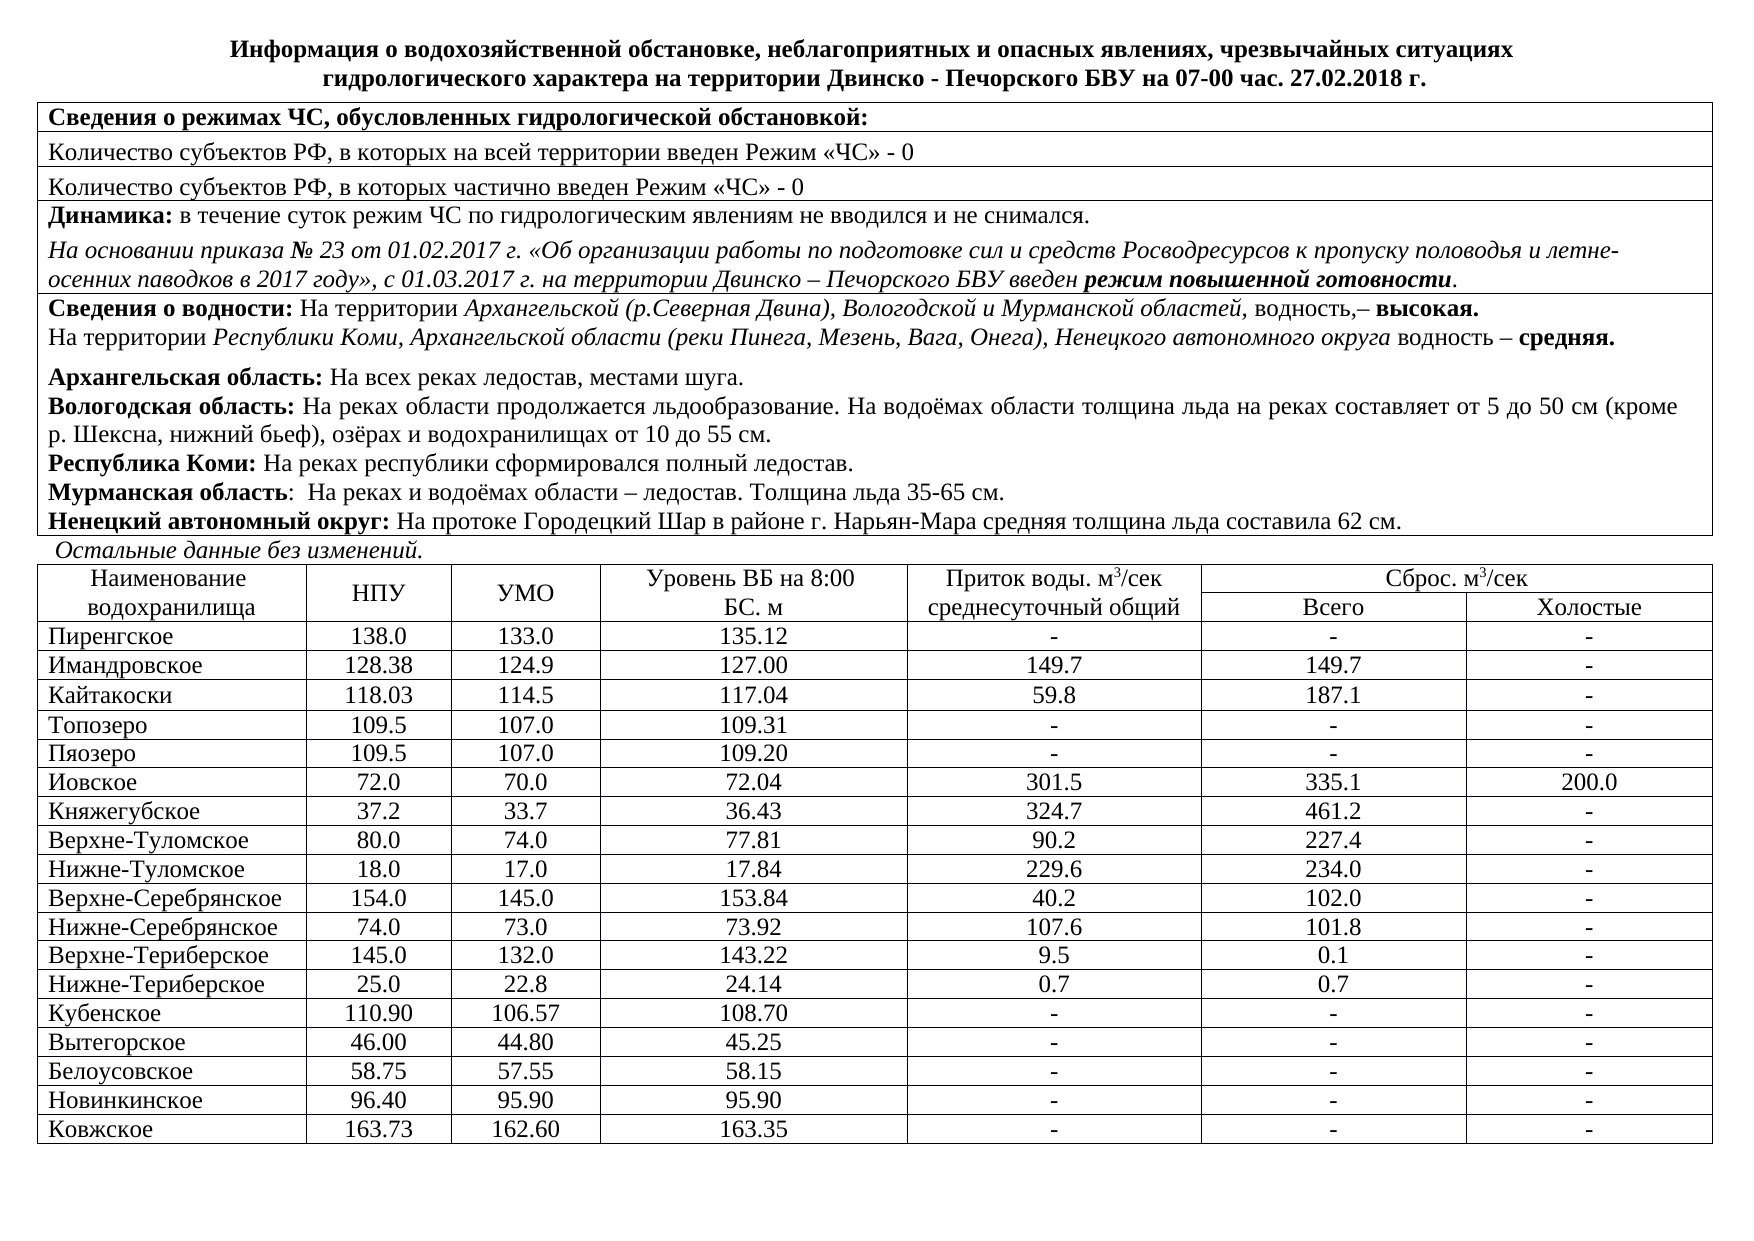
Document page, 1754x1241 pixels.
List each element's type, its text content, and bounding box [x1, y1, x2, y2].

table_cell 72.0 [307, 768, 451, 796]
table_cell 95.90 [452, 1086, 600, 1113]
table_cell - [1467, 855, 1712, 883]
table_cell 162.60 [452, 1115, 600, 1142]
table_cell Верхне-Туломское [38, 826, 306, 854]
table_cell 59.8 [908, 680, 1201, 709]
table_cell 74.0 [307, 913, 451, 940]
table_cell Кайтакоски [38, 680, 306, 709]
table_cell 461.2 [1202, 797, 1466, 825]
table_cell - [908, 1057, 1201, 1085]
table_cell 114.5 [452, 680, 600, 709]
table_cell - [1467, 970, 1712, 998]
subtitle Остальные данные без изменений. [54, 536, 1713, 563]
table_cell 335.1 [1202, 768, 1466, 796]
table_cell Ковжское [38, 1115, 306, 1142]
table_cell 145.0 [452, 884, 600, 912]
table_cell 24.14 [601, 970, 907, 998]
table_cell - [908, 622, 1201, 650]
table_cell 37.2 [307, 797, 451, 825]
table_cell - [908, 1086, 1201, 1113]
table_cell 109.20 [601, 740, 907, 767]
table_cell Имандровское [38, 651, 306, 679]
table_header УМО [452, 565, 600, 621]
table_cell 80.0 [307, 826, 451, 854]
table_cell - [1467, 680, 1712, 709]
table_cell 77.81 [601, 826, 907, 854]
table_cell 107.0 [452, 711, 600, 738]
table_cell 17.0 [452, 855, 600, 883]
table_cell 101.8 [1202, 913, 1466, 940]
table_header Наименование водохранилища [38, 565, 306, 621]
table_cell 163.73 [307, 1115, 451, 1142]
table_cell 70.0 [452, 768, 600, 796]
table_cell Верхне-Серебрянское [38, 884, 306, 912]
table_header Уровень ВБ на 8:00 БС. м [601, 565, 907, 621]
table_cell - [1467, 884, 1712, 912]
table_cell - [1467, 826, 1712, 854]
table_cell 187.1 [1202, 680, 1466, 709]
table_cell 40.2 [908, 884, 1201, 912]
table_cell - [1202, 1115, 1466, 1142]
table_cell Нижне-Туломское [38, 855, 306, 883]
table_cell 138.0 [307, 622, 451, 650]
table_cell 72.04 [601, 768, 907, 796]
table_cell 127.00 [601, 651, 907, 679]
table_cell Княжегубское [38, 797, 306, 825]
subtitle Информация о водохозяйственной обстановке, неблагоприятных и опасных явлениях, чрезвычайных ситуациях гидрологического характера на территории Двинско - Печорского БВУ на 07-00 час. 27.02.2018 г. [37, 34, 1713, 92]
table_header Приток воды. м3/сек среднесуточный общий [908, 565, 1201, 621]
table_cell - [1467, 1028, 1712, 1056]
table_cell 0.7 [1202, 970, 1466, 998]
table_cell 149.7 [908, 651, 1201, 679]
table_cell Иовское [38, 768, 306, 796]
table_cell - [1467, 711, 1712, 738]
table_cell 229.6 [908, 855, 1201, 883]
table_cell - [1467, 941, 1712, 969]
table_cell - [1202, 1086, 1466, 1113]
table_cell Всего [1202, 593, 1466, 621]
table_cell 143.22 [601, 941, 907, 969]
table_cell 73.0 [452, 913, 600, 940]
table_cell 132.0 [452, 941, 600, 969]
table_cell 227.4 [1202, 826, 1466, 854]
table_cell 133.0 [452, 622, 600, 650]
table_cell - [1467, 651, 1712, 679]
table_cell - [908, 1028, 1201, 1056]
table_cell 25.0 [307, 970, 451, 998]
table_cell 154.0 [307, 884, 451, 912]
table_cell - [1202, 740, 1466, 767]
table_cell Количество субъектов РФ, в которых частично введен Режим «ЧС» - 0 [38, 167, 1712, 200]
table_cell Вытегорское [38, 1028, 306, 1056]
table_cell Динамика: в течение суток режим ЧС по гидрологическим явлениям не вводился и не снимался. На основании приказа № 23 от 01.02.2017 г. «Об организации работы по подготовке сил и средств Росводресурсов к пропуску половодья и летне-осенних паводков в 2017 году», с 01.03.2017 г. на территории Двинско – Печорского БВУ введен режим повышенной готовности. [38, 201, 1712, 293]
table_cell 46.00 [307, 1028, 451, 1056]
table_cell 74.0 [452, 826, 600, 854]
table_cell 73.92 [601, 913, 907, 940]
table_cell 145.0 [307, 941, 451, 969]
table_cell Топозеро [38, 711, 306, 738]
table_cell - [1467, 999, 1712, 1027]
table_cell 200.0 [1467, 768, 1712, 796]
table_cell 9.5 [908, 941, 1201, 969]
table_cell Пиренгское [38, 622, 306, 650]
table_cell 90.2 [908, 826, 1201, 854]
table_cell - [1202, 1057, 1466, 1085]
table_cell - [908, 711, 1201, 738]
table_cell - [1467, 622, 1712, 650]
table_cell 102.0 [1202, 884, 1466, 912]
table_cell 58.75 [307, 1057, 451, 1085]
table_cell 17.84 [601, 855, 907, 883]
table_cell Кубенское [38, 999, 306, 1027]
table_cell 44.80 [452, 1028, 600, 1056]
table_cell 128.38 [307, 651, 451, 679]
table_cell - [1467, 740, 1712, 767]
table_cell - [1467, 1057, 1712, 1085]
table_cell 36.43 [601, 797, 907, 825]
table_header Сброс. м3/сек [1202, 565, 1712, 592]
table_cell 109.31 [601, 711, 907, 738]
table_cell - [1202, 999, 1466, 1027]
table_cell - [1202, 711, 1466, 738]
table_cell 234.0 [1202, 855, 1466, 883]
table_cell - [908, 999, 1201, 1027]
table_cell 58.15 [601, 1057, 907, 1085]
table_cell 22.8 [452, 970, 600, 998]
table_cell 124.9 [452, 651, 600, 679]
table_cell 108.70 [601, 999, 907, 1027]
table_cell 18.0 [307, 855, 451, 883]
table_cell 0.1 [1202, 941, 1466, 969]
table_cell Количество субъектов РФ, в которых на всей территории введен Режим «ЧС» - 0 [38, 132, 1712, 166]
table_cell Холостые [1467, 593, 1712, 621]
table_cell 149.7 [1202, 651, 1466, 679]
table_cell 96.40 [307, 1086, 451, 1113]
table_cell 45.25 [601, 1028, 907, 1056]
table_header НПУ [307, 565, 451, 621]
table_cell 110.90 [307, 999, 451, 1027]
table_cell Нижне-Серебрянское [38, 913, 306, 940]
table_cell - [1467, 797, 1712, 825]
table_cell 153.84 [601, 884, 907, 912]
table_cell Нижне-Териберское [38, 970, 306, 998]
table_cell 0.7 [908, 970, 1201, 998]
table_header Сведения о режимах ЧС, обусловленных гидрологической обстановкой: [38, 103, 1712, 131]
table_cell 106.57 [452, 999, 600, 1027]
table_cell 33.7 [452, 797, 600, 825]
table_cell - [1467, 913, 1712, 940]
table_cell Сведения о водности: На территории Архангельской (р.Северная Двина), Вологодской и Мурманской областей, водность,– высокая. На территории Республики Коми, Архангельской области (реки Пинега, Мезень, Вага, Онега), Ненецкого автономного округа водность – средняя. Архангельская область: На всех реках ледостав, местами шуга. Вологодская область: На реках области продолжается льдообразование. На водоёмах области толщина льда на реках составляет от 5 до 50 см (кроме р. Шексна, нижний бьеф), озёрах и водохранилищах от 10 до 55 см. Республика Коми: На реках республики сформировался полный ледостав. Мурманская область: На реках и водоёмах области – ледостав. Толщина льда 35-65 см. Ненецкий автономный округ: На протоке Городецкий Шар в районе г. Нарьян-Мара средняя толщина льда составила 62 см. [38, 294, 1712, 534]
table_cell 301.5 [908, 768, 1201, 796]
table_cell 107.0 [452, 740, 600, 767]
table_cell - [1202, 1028, 1466, 1056]
table_cell 163.35 [601, 1115, 907, 1142]
table_cell - [1202, 622, 1466, 650]
table_cell 324.7 [908, 797, 1201, 825]
table_cell Новинкинское [38, 1086, 306, 1113]
table_cell - [1467, 1115, 1712, 1142]
table_cell 57.55 [452, 1057, 600, 1085]
table_cell - [908, 740, 1201, 767]
table_cell 135.12 [601, 622, 907, 650]
table_cell 95.90 [601, 1086, 907, 1113]
table_cell 109.5 [307, 740, 451, 767]
table_cell - [1467, 1086, 1712, 1113]
table_cell 107.6 [908, 913, 1201, 940]
table_cell 117.04 [601, 680, 907, 709]
table_cell Белоусовское [38, 1057, 306, 1085]
table_cell Верхне-Териберское [38, 941, 306, 969]
table_cell - [908, 1115, 1201, 1142]
table_cell 109.5 [307, 711, 451, 738]
table_cell 118.03 [307, 680, 451, 709]
table_cell Пяозеро [38, 740, 306, 767]
